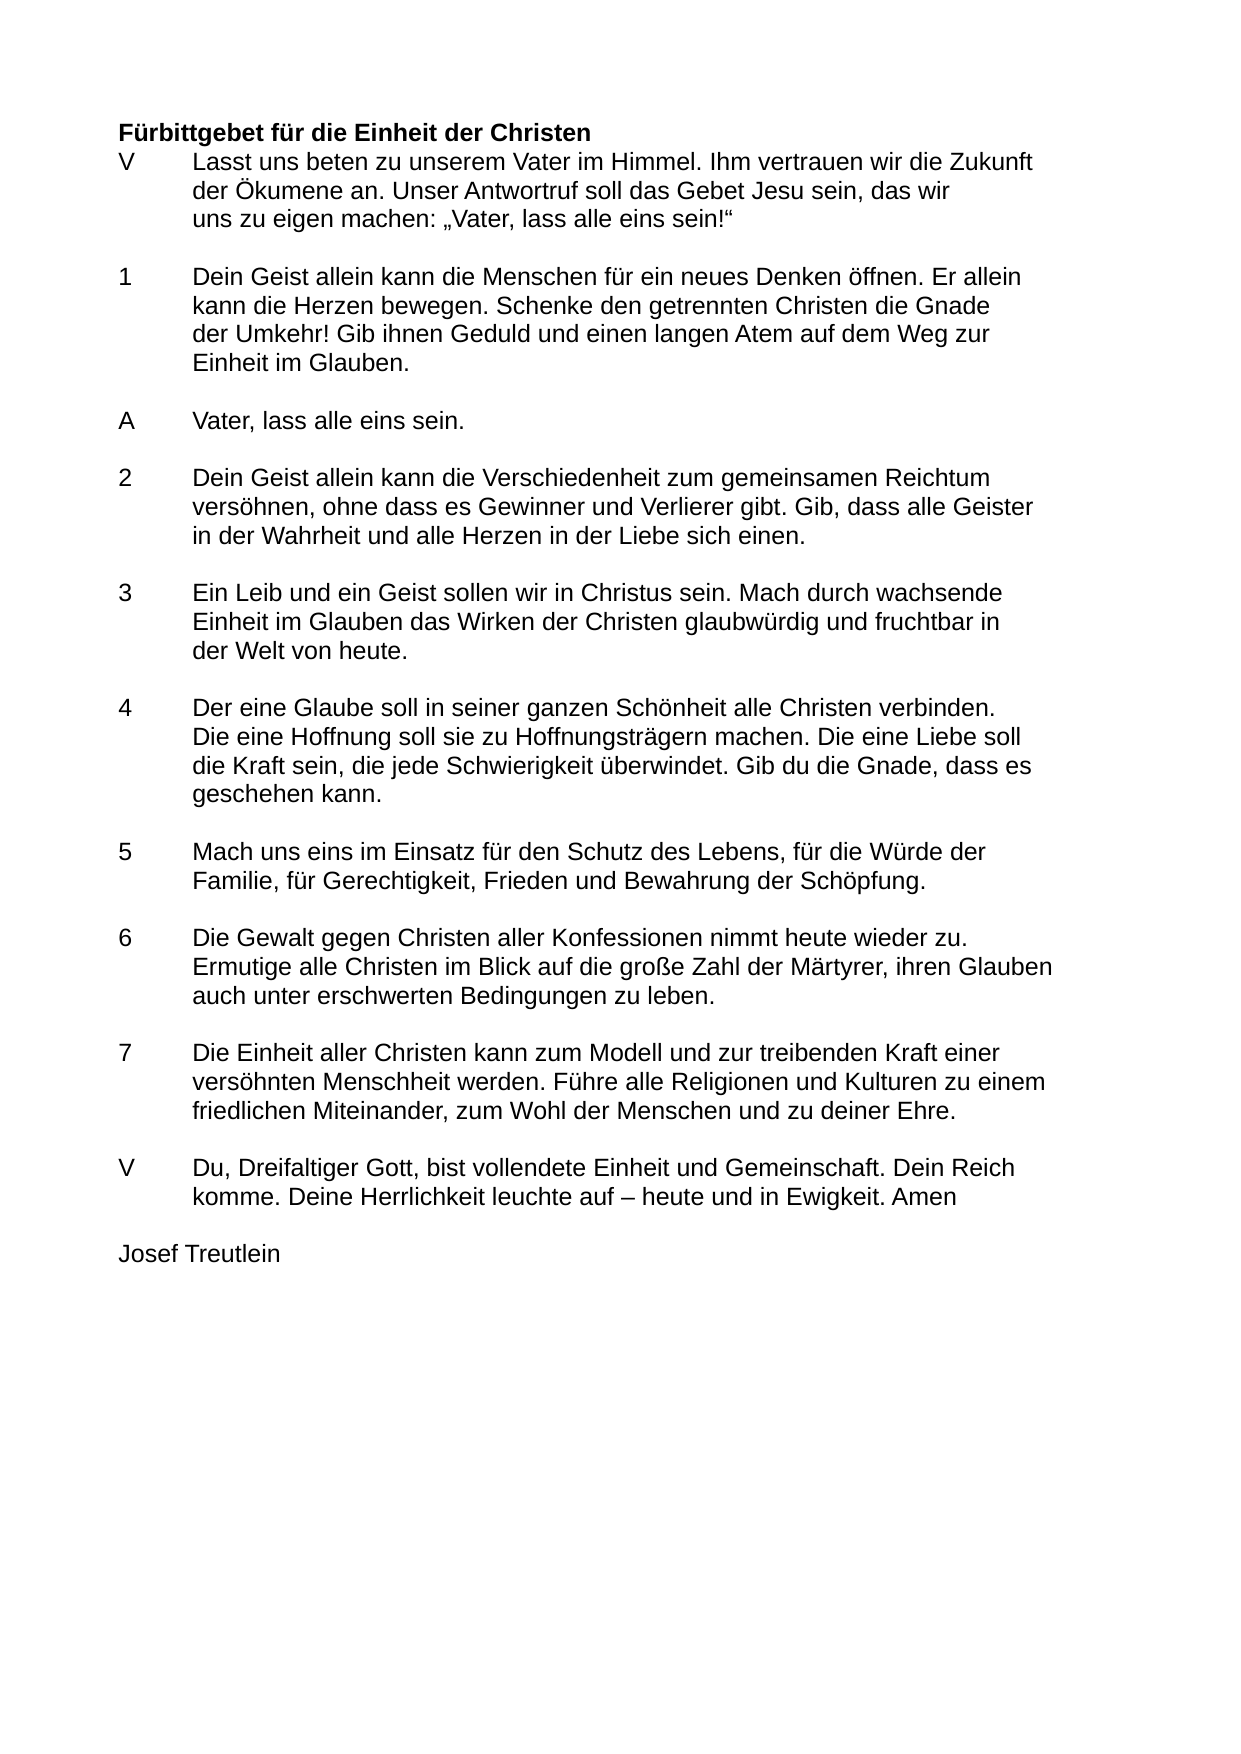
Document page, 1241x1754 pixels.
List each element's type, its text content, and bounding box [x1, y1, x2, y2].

text 7 Die Einheit aller Christen kann zum Modell und zur treibenden Kraft einer [118, 1038, 1122, 1067]
text A Vater, lass alle eins sein. [118, 406, 1122, 434]
text versöhnen, ohne dass es Gewinner und Verlierer gibt. Gib, dass alle Geister [118, 492, 1122, 521]
text 1 Dein Geist allein kann die Menschen für ein neues Denken öffnen. Er allein [118, 262, 1122, 291]
text Fürbittgebet für die Einheit der Christen [118, 118, 1122, 147]
text versöhnten Menschheit werden. Führe alle Religionen und Kulturen zu einem [118, 1067, 1122, 1096]
text geschehen kann. [118, 779, 1122, 808]
text der Welt von heute. [118, 636, 1122, 664]
text 5 Mach uns eins im Einsatz für den Schutz des Lebens, für die Würde der [118, 837, 1122, 866]
text V Lasst uns beten zu unserem Vater im Himmel. Ihm vertrauen wir die Zukunft [118, 147, 1122, 176]
text der Umkehr! Gib ihnen Geduld und einen langen Atem auf dem Weg zur [118, 319, 1122, 348]
text 2 Dein Geist allein kann die Verschiedenheit zum gemeinsamen Reichtum [118, 463, 1122, 492]
text 3 Ein Leib und ein Geist sollen wir in Christus sein. Mach durch wachsende [118, 578, 1122, 607]
text 6 Die Gewalt gegen Christen aller Konfessionen nimmt heute wieder zu. [118, 923, 1122, 952]
text komme. Deine Herrlichkeit leuchte auf – heute und in Ewigkeit. Amen [118, 1182, 1122, 1211]
text die Kraft sein, die jede Schwierigkeit überwindet. Gib du die Gnade, dass es [118, 751, 1122, 779]
text friedlichen Miteinander, zum Wohl der Menschen und zu deiner Ehre. [118, 1096, 1122, 1124]
text Ermutige alle Christen im Blick auf die große Zahl der Märtyrer, ihren Glauben [118, 952, 1122, 981]
text Einheit im Glauben das Wirken der Christen glaubwürdig und fruchtbar in [118, 607, 1122, 636]
text Familie, für Gerechtigkeit, Frieden und Bewahrung der Schöpfung. [118, 866, 1122, 894]
text 4 Der eine Glaube soll in seiner ganzen Schönheit alle Christen verbinden. [118, 693, 1122, 722]
text uns zu eigen machen: „Vater, lass alle eins sein!“ [118, 204, 1122, 233]
text auch unter erschwerten Bedingungen zu leben. [118, 981, 1122, 1009]
text der Ökumene an. Unser Antwortruf soll das Gebet Jesu sein, das wir [118, 176, 1122, 204]
text Einheit im Glauben. [118, 348, 1122, 377]
text in der Wahrheit und alle Herzen in der Liebe sich einen. [118, 521, 1122, 549]
text V Du, Dreifaltiger Gott, bist vollendete Einheit und Gemeinschaft. Dein Reich [118, 1153, 1122, 1182]
text Die eine Hoffnung soll sie zu Hoffnungsträgern machen. Die eine Liebe soll [118, 722, 1122, 751]
text Josef Treutlein [118, 1239, 1122, 1268]
text kann die Herzen bewegen. Schenke den getrennten Christen die Gnade [118, 291, 1122, 319]
